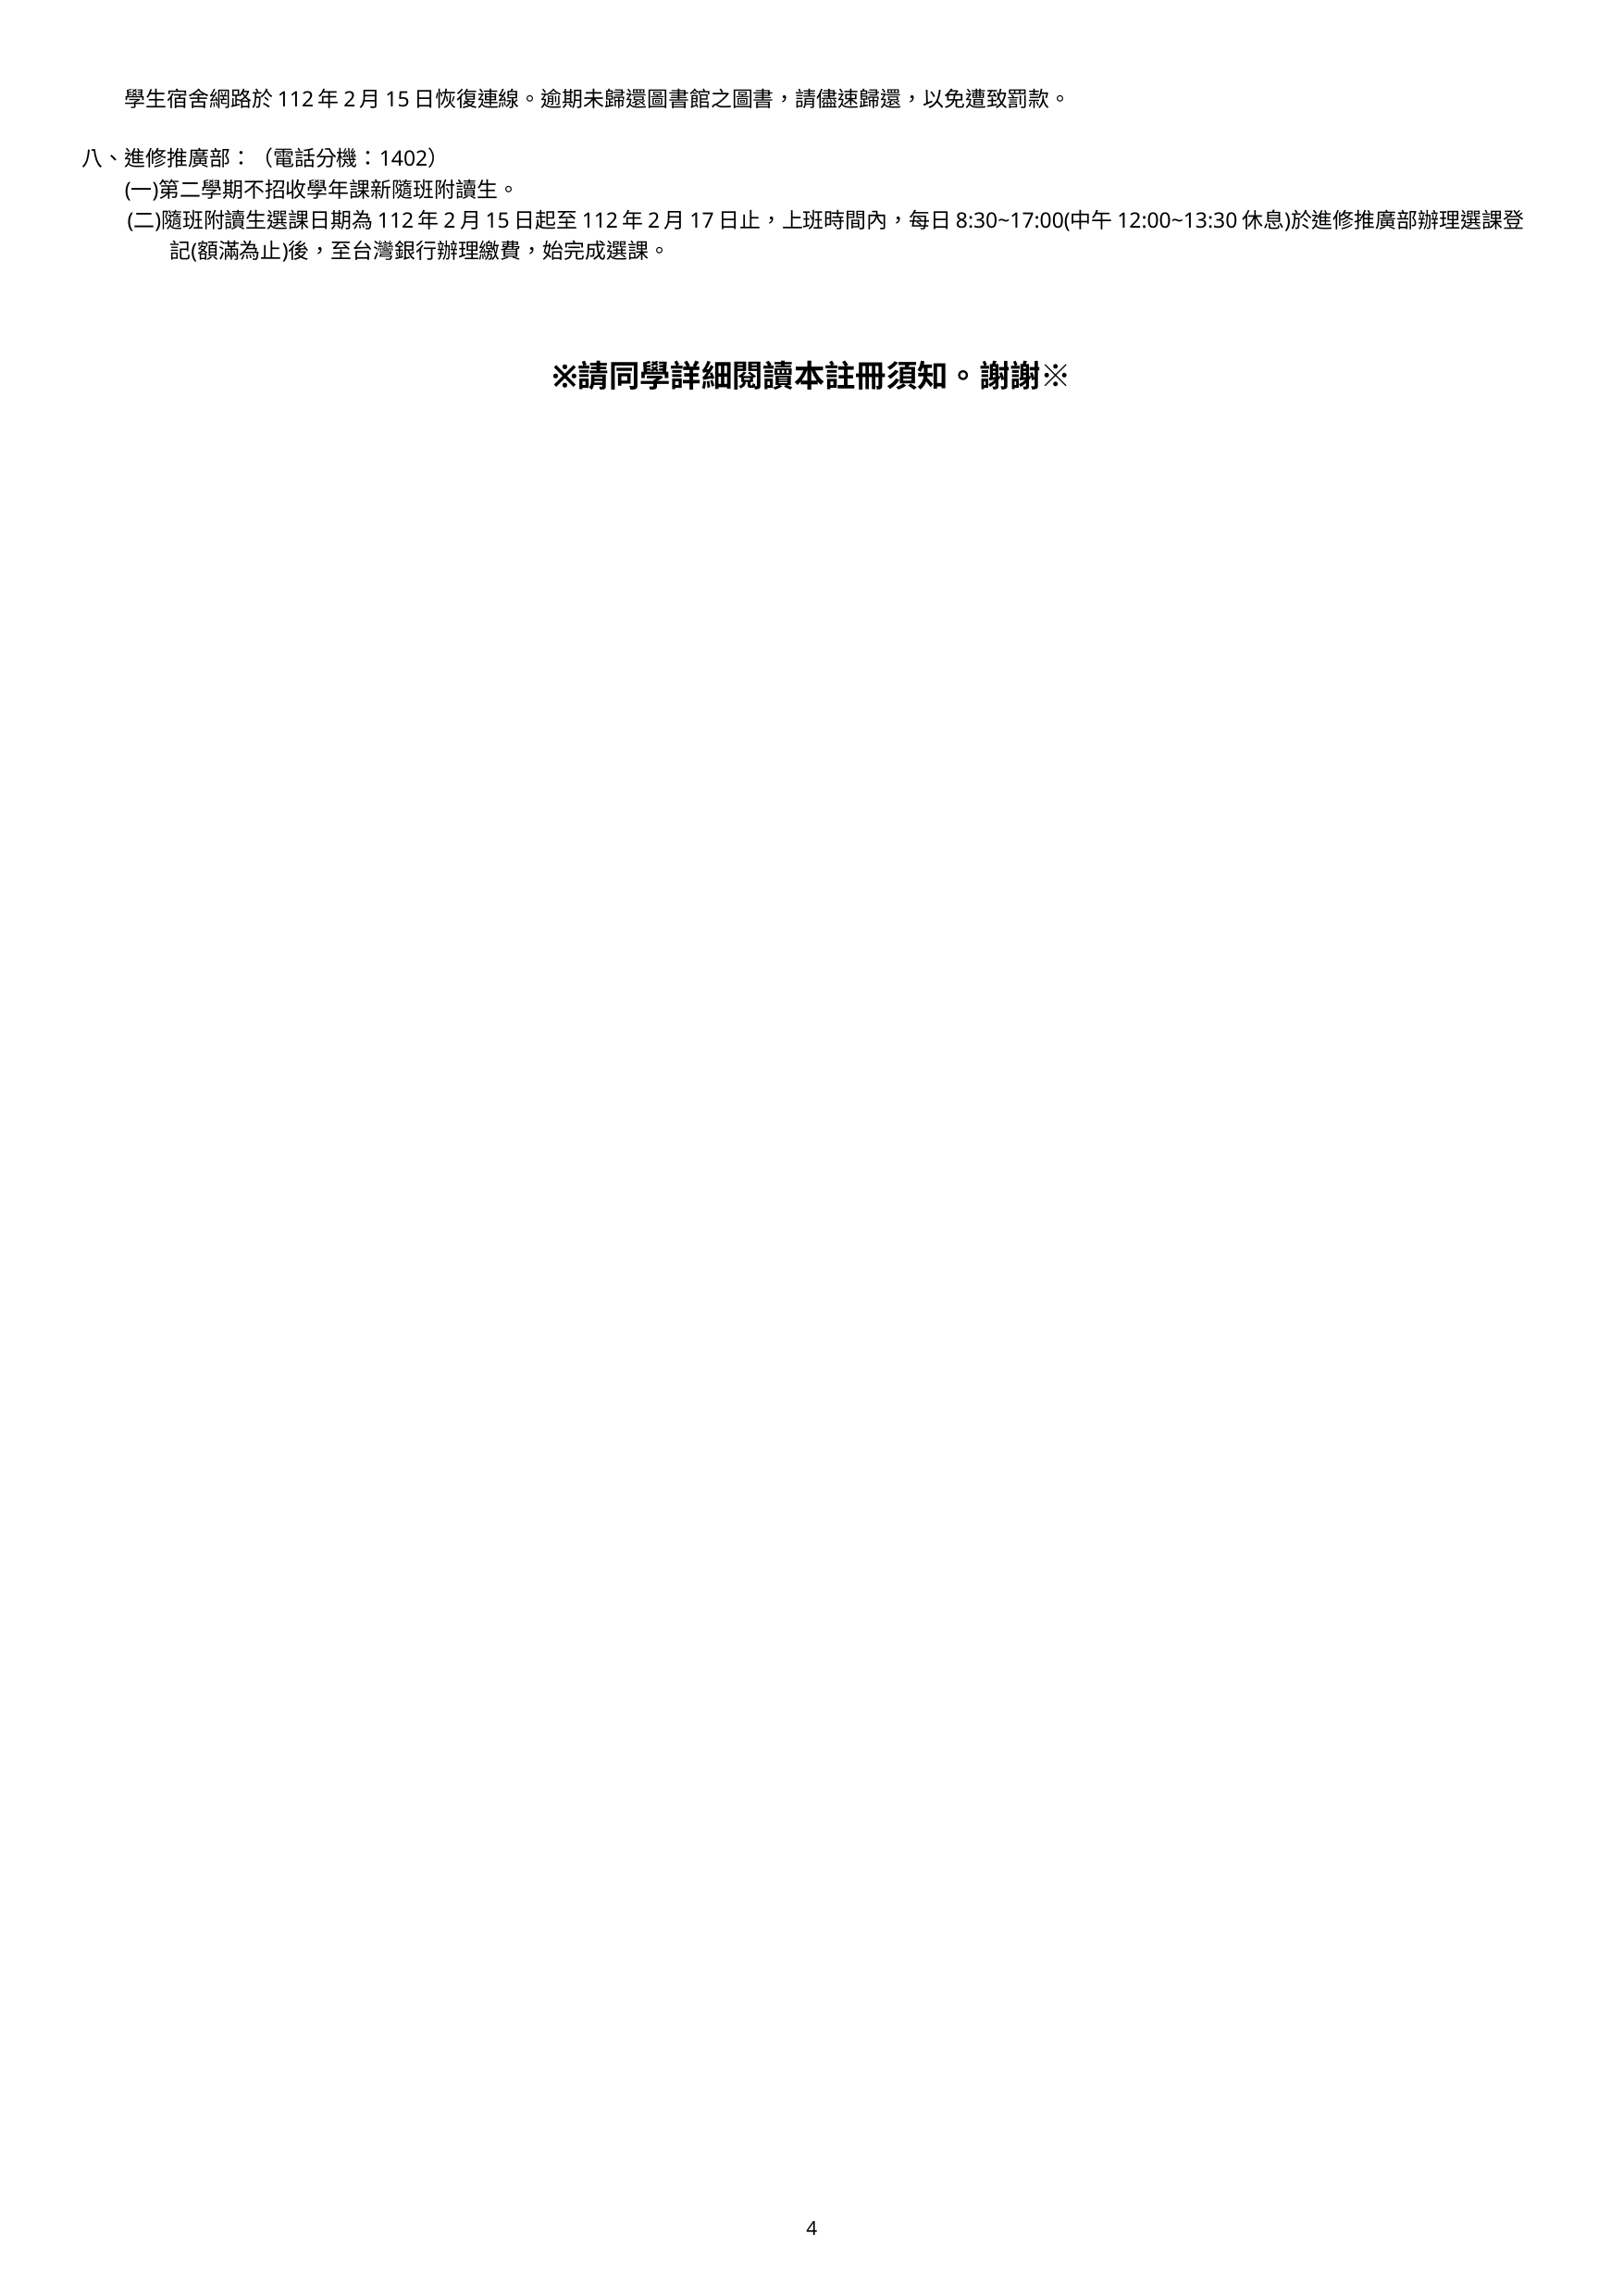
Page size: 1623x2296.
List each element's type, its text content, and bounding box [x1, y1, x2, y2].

text 記(額滿為止)後，至台灣銀行辦理繳費，始完成選課。 [107, 234, 1541, 266]
text ※請同學詳細閱讀本註冊須知。謝謝※ [82, 352, 1541, 397]
text 學生宿舍網路於112年2月15日恢復連線。逾期未歸還圖書館之圖書，請儘速歸還，以免遭致罰款。 [82, 82, 1541, 113]
text 八、進修推廣部：（電話分機：1402） [82, 142, 1541, 173]
text (一)第二學期不招收學年課新隨班附讀生。 [82, 173, 1541, 204]
text (二)隨班附讀生選課日期為112年2月15日起至112年2月17日止，上班時間內，每日8:30~17:00(中午12:00~13:30休息)於進修推廣部辦理選課登 [107, 204, 1541, 234]
